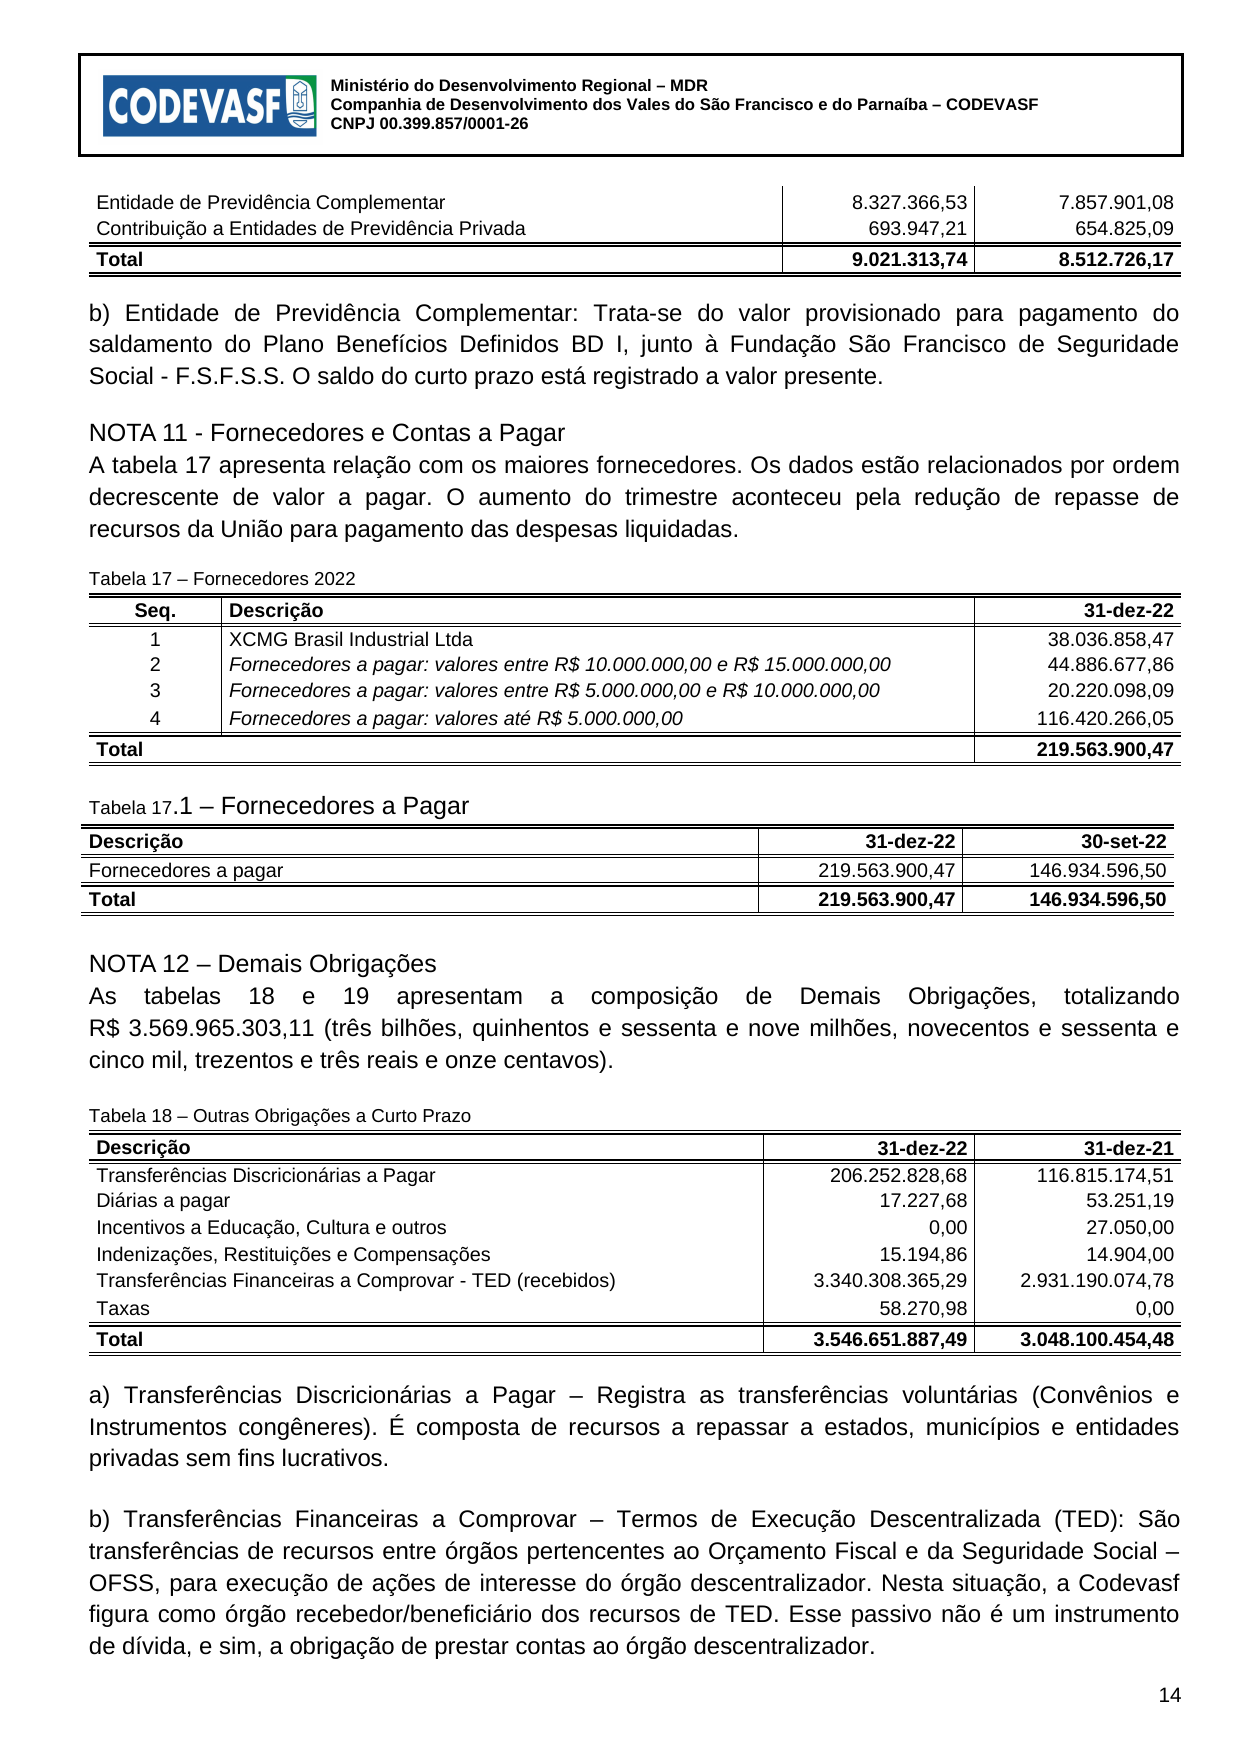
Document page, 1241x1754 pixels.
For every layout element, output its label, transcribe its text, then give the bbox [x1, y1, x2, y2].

table_cell Entidade de Previdência Complementar [89, 186, 782, 214]
text Tabela 17.1 – Fornecedores a Pagar [89, 791, 1181, 820]
table_cell 116.420.266,05 [975, 704, 1181, 732]
table_cell Fornecedores a pagar: valores até R$ 5.000.000,00 [222, 704, 974, 732]
picture [97, 69, 323, 145]
table_cell 206.252.828,68 [764, 1164, 974, 1187]
table_cell 15.194,86 [764, 1241, 974, 1267]
table_cell Total [81, 887, 758, 912]
table_cell 3.340.308.365,29 [764, 1267, 974, 1294]
table_cell Transferências Discricionárias a Pagar [89, 1164, 763, 1187]
table_cell Total [89, 1327, 763, 1352]
text As tabelas 18 e 19 apresentam a composição de Demais Obrigações, totalizando R$ 3.569.965.303,11 (três bilhões, quinhentos e sessenta e nove milhões, novecentos e sessenta e cinco mil, trezentos e três reais e onze centavos). [89, 982, 1181, 1073]
table_cell 219.563.900,47 [759, 887, 962, 912]
table_cell 3.546.651.887,49 [764, 1327, 974, 1352]
table_cell 2 [89, 651, 221, 677]
subtitle NOTA 11 - Fornecedores e Contas a Pagar [89, 418, 1181, 447]
table_cell 58.270,98 [764, 1294, 974, 1322]
table_header 30-set-22 [963, 829, 1174, 854]
text A tabela 17 apresenta relação com os maiores fornecedores. Os dados estão relacionados por ordem decrescente de valor a pagar. O aumento do trimestre aconteceu pela redução de repasse de recursos da União para pagamento das despesas liquidadas. [89, 451, 1181, 542]
table_cell 17.227,68 [764, 1188, 974, 1214]
table_cell Incentivos a Educação, Cultura e outros [89, 1214, 763, 1241]
table_cell Fornecedores a pagar [81, 858, 758, 882]
table_cell 9.021.313,74 [783, 247, 974, 272]
table_cell Contribuição a Entidades de Previdência Privada [89, 214, 782, 242]
table_cell 4 [89, 704, 221, 732]
table_cell 44.886.677,86 [975, 651, 1181, 677]
table_cell 3.048.100.454,48 [975, 1327, 1181, 1352]
table_header 31-dez-22 [975, 598, 1181, 622]
table_cell 146.934.596,50 [963, 887, 1174, 912]
table_header 31-dez-22 [764, 1135, 974, 1159]
table_cell Transferências Financeiras a Comprovar - TED (recebidos) [89, 1267, 763, 1294]
table_cell 8.327.366,53 [783, 186, 974, 214]
table_cell 654.825,09 [975, 214, 1181, 242]
subtitle NOTA 12 – Demais Obrigações [89, 949, 1181, 978]
table_cell Fornecedores a pagar: valores entre R$ 5.000.000,00 e R$ 10.000.000,00 [222, 677, 974, 704]
table_cell Taxas [89, 1294, 763, 1322]
table_cell 14.904,00 [975, 1241, 1181, 1267]
table_cell 0,00 [764, 1214, 974, 1241]
table_cell 20.220.098,09 [975, 677, 1181, 704]
table_cell Fornecedores a pagar: valores entre R$ 10.000.000,00 e R$ 15.000.000,00 [222, 651, 974, 677]
table_cell 2.931.190.074,78 [975, 1267, 1181, 1294]
table_cell 38.036.858,47 [975, 627, 1181, 651]
table_cell 219.563.900,47 [759, 858, 962, 882]
text b) Entidade de Previdência Complementar: Trata-se do valor provisionado para pagamento do saldamento do Plano Benefícios Definidos BD I, junto à Fundação São Francisco de Seguridade Social - F.S.F.S.S. O saldo do curto prazo está registrado a valor presente. [89, 299, 1181, 389]
table_cell 0,00 [975, 1294, 1181, 1322]
table_cell Diárias a pagar [89, 1188, 763, 1214]
table_header 31-dez-21 [975, 1135, 1181, 1159]
table_cell 219.563.900,47 [975, 737, 1181, 762]
text Tabela 17 – Fornecedores 2022 [89, 568, 1181, 589]
text b) Transferências Financeiras a Comprovar – Termos de Execução Descentralizada (TED): São transferências de recursos entre órgãos pertencentes ao Orçamento Fiscal e da Seguridade Social – OFSS, para execução de ações de interesse do órgão descentralizador. Nesta situação, a Codevasf figura como órgão recebedor/beneficiário dos recursos de TED. Esse passivo não é um instrumento de dívida, e sim, a obrigação de prestar contas ao órgão descentralizador. [89, 1505, 1181, 1659]
table_cell 116.815.174,51 [975, 1164, 1181, 1187]
table_header Descrição [81, 829, 758, 854]
text Tabela 18 – Outras Obrigações a Curto Prazo [89, 1105, 1181, 1126]
table_header Descrição [89, 1135, 763, 1159]
table_header Descrição [222, 598, 974, 622]
text a) Transferências Discricionárias a Pagar – Registra as transferências voluntárias (Convênios e Instrumentos congêneres). É composta de recursos a repassar a estados, municípios e entidades privadas sem fins lucrativos. [89, 1381, 1181, 1472]
table_cell Total [89, 737, 974, 762]
table_cell 3 [89, 677, 221, 704]
table_cell 1 [89, 627, 221, 651]
table_cell 27.050,00 [975, 1214, 1181, 1241]
table_cell 8.512.726,17 [975, 247, 1181, 272]
table_cell 146.934.596,50 [963, 858, 1174, 882]
table_cell Total [89, 247, 782, 272]
table_header 31-dez-22 [759, 829, 962, 854]
table_header Seq. [89, 598, 221, 622]
table_cell XCMG Brasil Industrial Ltda [222, 627, 974, 651]
table_cell Indenizações, Restituições e Compensações [89, 1241, 763, 1267]
table_cell 53.251,19 [975, 1188, 1181, 1214]
table_cell 7.857.901,08 [975, 186, 1181, 214]
table_cell 693.947,21 [783, 214, 974, 242]
